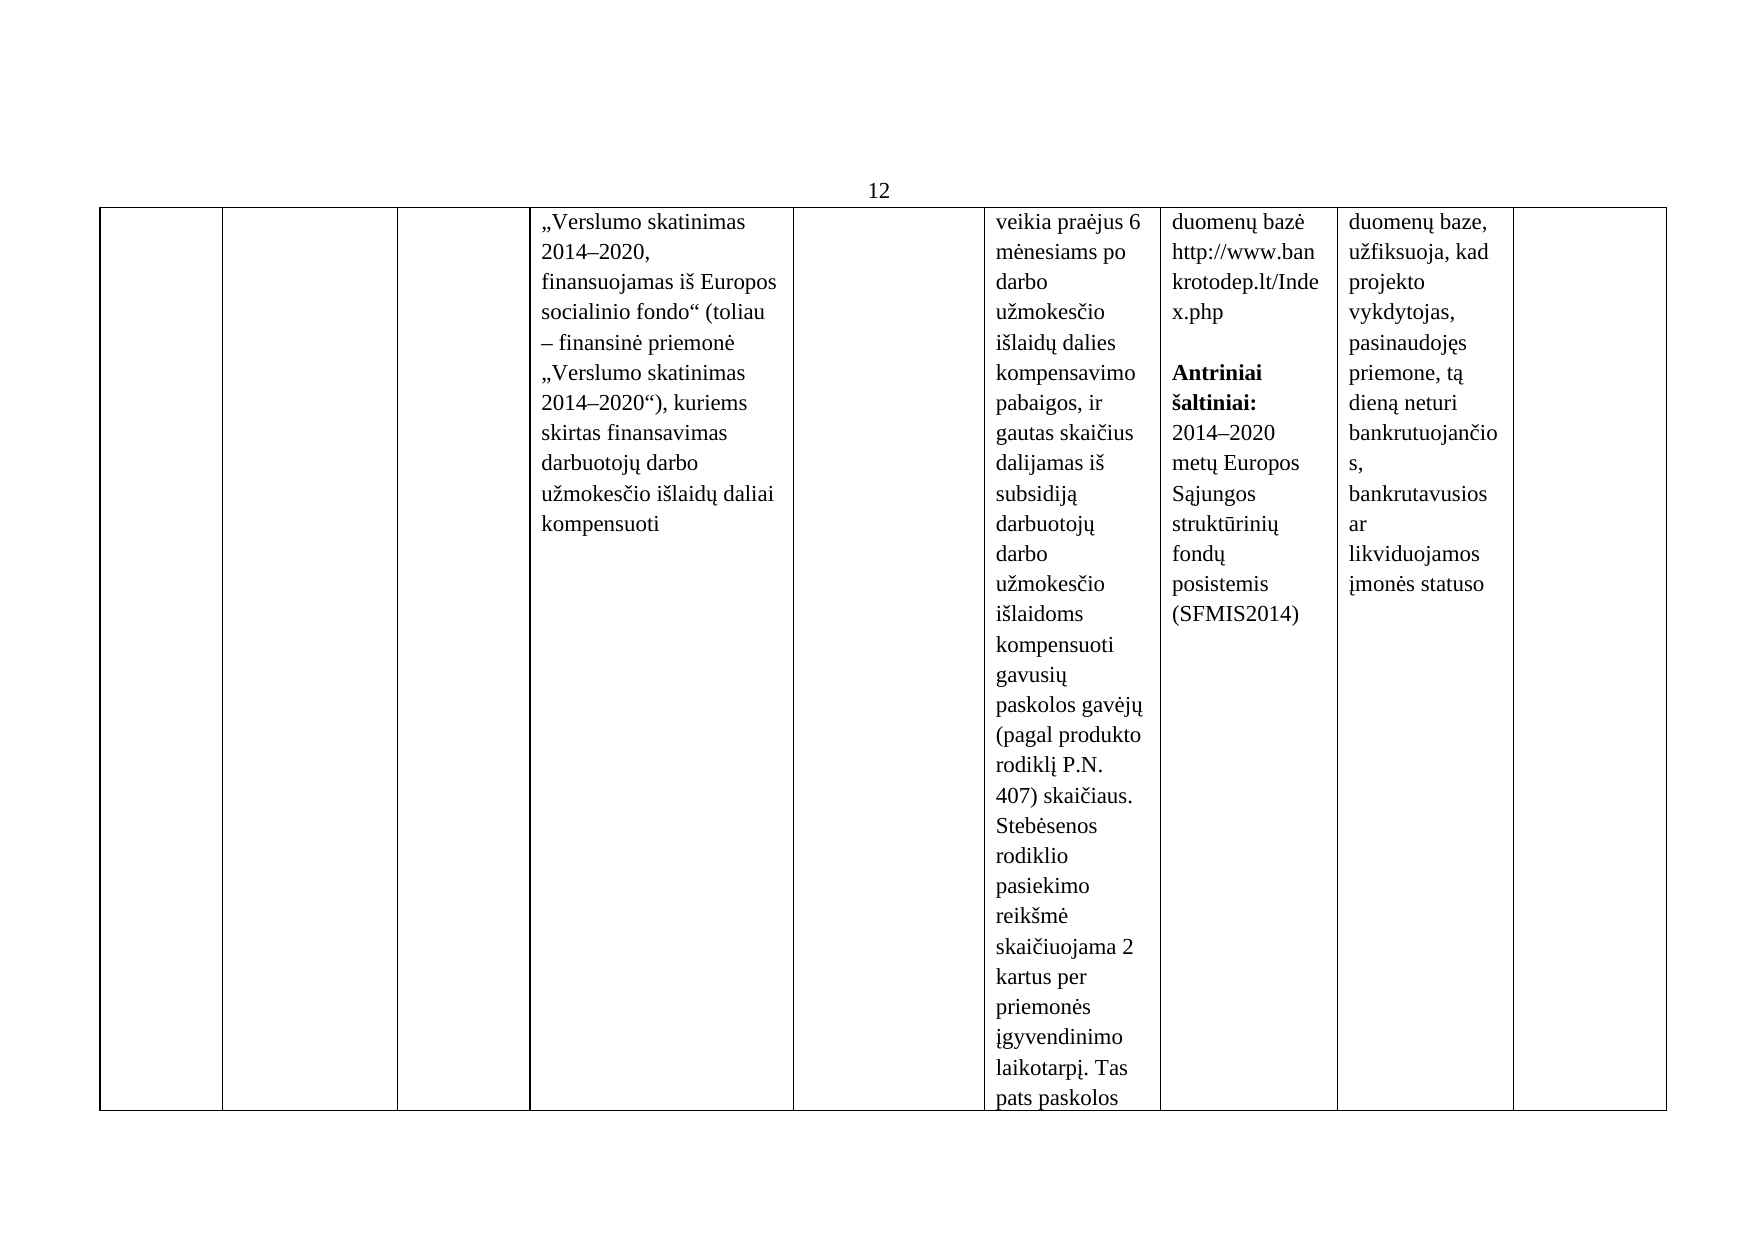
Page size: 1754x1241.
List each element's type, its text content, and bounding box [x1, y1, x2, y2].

table_cell [101, 208, 222, 1110]
table_cell [223, 208, 397, 1110]
table_cell [1514, 208, 1666, 1110]
table_cell duomenų bazė http://www.bankrotodep.lt/Index.php Antriniai šaltiniai: 2014–2020 metų Europos Sąjungos struktūrinių fondų posistemis (SFMIS2014) [1161, 208, 1337, 1110]
table_cell duomenų baze, užfiksuoja, kad projekto vykdytojas, pasinaudojęs priemone, tą dieną neturi bankrutuojančios, bankrutavusios ar likviduojamos įmonės statuso [1338, 208, 1513, 1110]
table_cell [398, 208, 529, 1110]
table_cell [794, 208, 984, 1110]
table_cell „Verslumo skatinimas 2014–2020, finansuojamas iš Europos socialinio fondo“ (toliau – finansinė priemonė „Verslumo skatinimas 2014–2020“), kuriems skirtas finansavimas darbuotojų darbo užmokesčio išlaidų daliai kompensuoti [531, 208, 793, 1110]
table_cell veikia praėjus 6 mėnesiams po darbo užmokesčio išlaidų dalies kompensavimo pabaigos, ir gautas skaičius dalijamas iš subsidiją darbuotojų darbo užmokesčio išlaidoms kompensuoti gavusių paskolos gavėjų (pagal produkto rodiklį P.N. 407) skaičiaus. Stebėsenos rodiklio pasiekimo reikšmė skaičiuojama 2 kartus per priemonės įgyvendinimo laikotarpį. Tas pats paskolos [985, 208, 1160, 1110]
